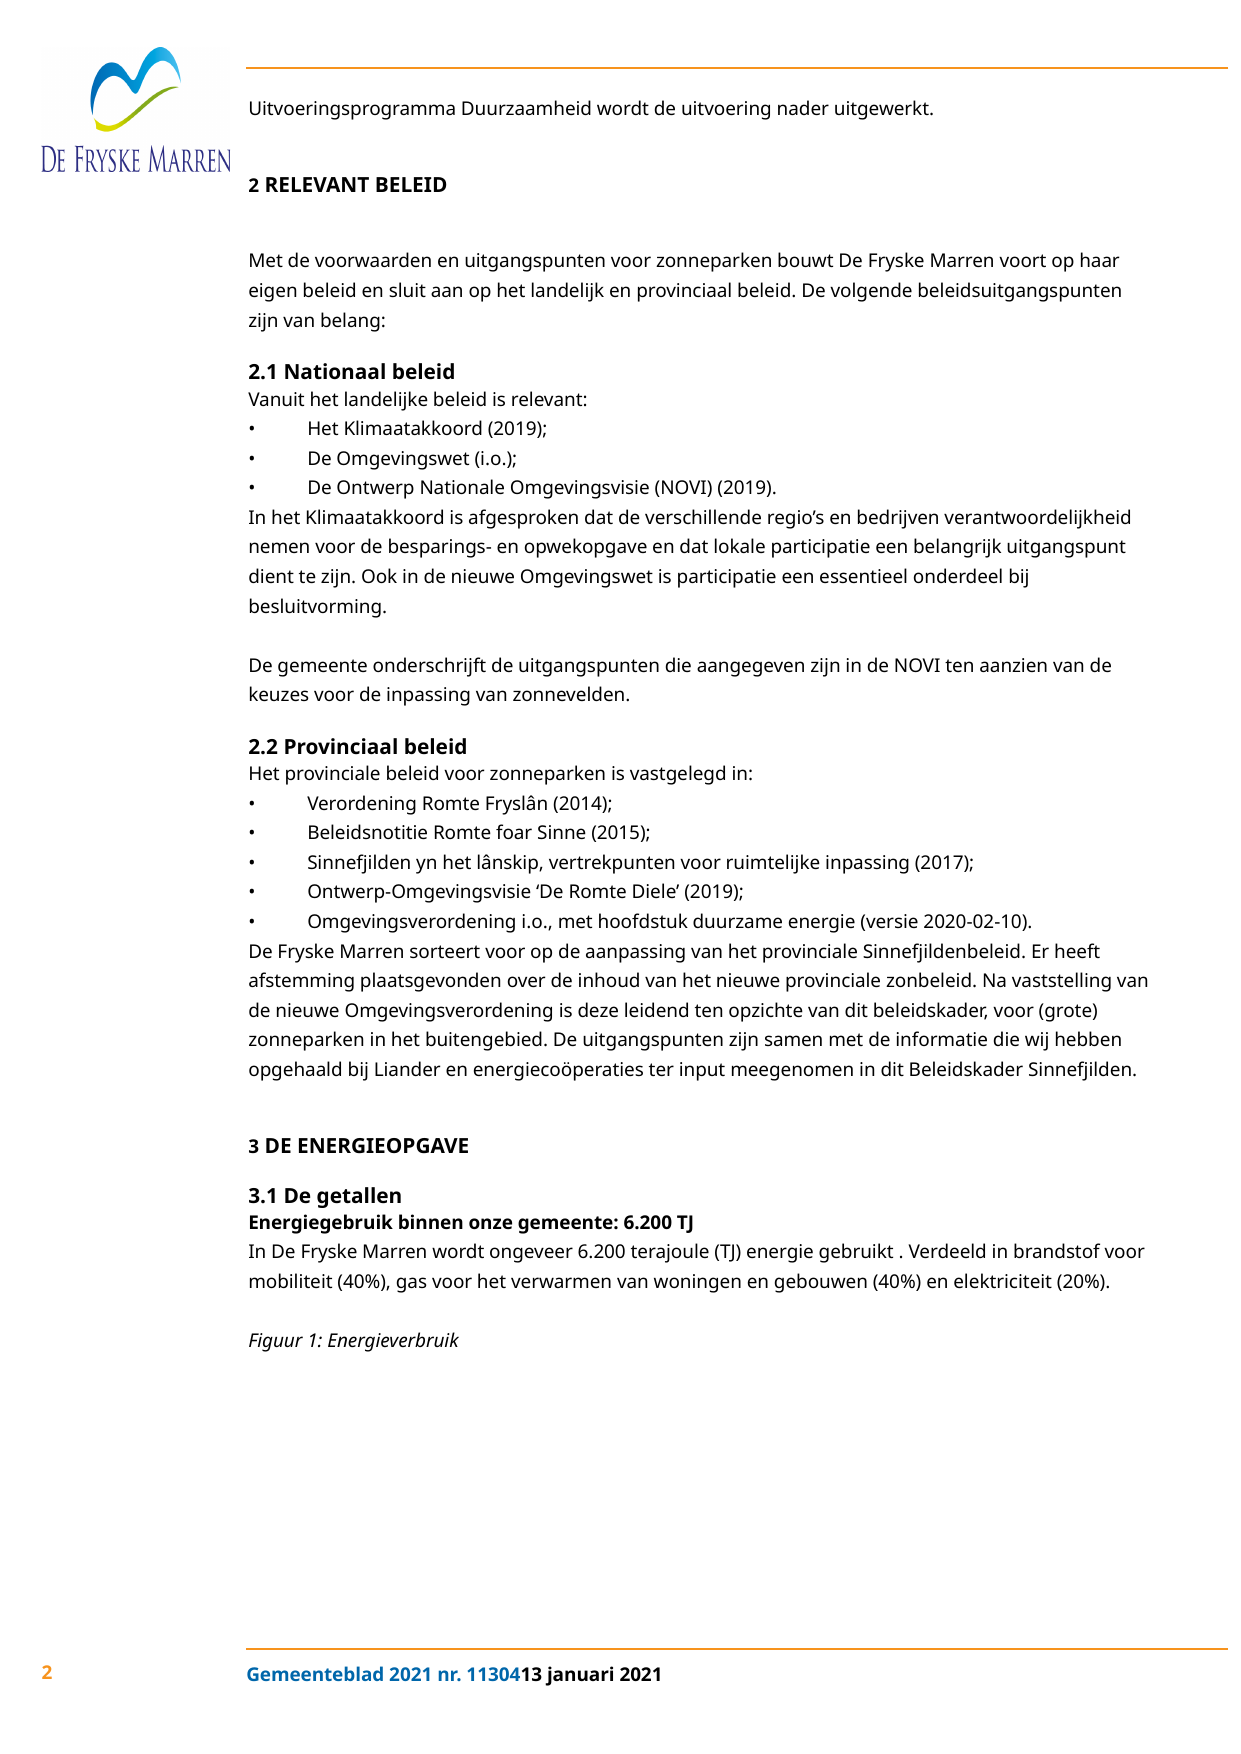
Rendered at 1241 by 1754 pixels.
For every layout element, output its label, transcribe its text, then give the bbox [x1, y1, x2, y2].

text Energiegebruik binnen onze gemeente: 6.200 TJ [248, 1209, 1152, 1235]
text In De Fryske Marren wordt ongeveer 6.200 terajoule (TJ) energie gebruikt . Verdeeld in brandstof voor mobiliteit (40%), gas voor het verwarmen van woningen en gebouwen (40%) en elektriciteit (20%). [248, 1239, 1152, 1294]
text 2.1 Nationaal beleid [248, 357, 1152, 386]
list Het Klimaatakkoord (2019); [248, 415, 1152, 441]
text In het Klimaatakkoord is afgesproken dat de verschillende regio’s en bedrijven verantwoordelijkheid nemen voor de besparings- en opwekopgave en dat lokale participatie een belangrijk uitgangspunt dient te zijn. Ook in de nieuwe Omgevingswet is participatie een essentieel onderdeel bij besluitvorming. [248, 504, 1152, 618]
text Met de voorwaarden en uitgangspunten voor zonneparken bouwt De Fryske Marren voort op haar eigen beleid en sluit aan op het landelijk en provinciaal beleid. De volgende beleidsuitgangspunten zijn van belang: [248, 248, 1152, 333]
picture [41, 47, 231, 172]
list Beleidsnotitie Romte foar Sinne (2015); [248, 819, 1152, 845]
text 2 RELEVANT BELEID [248, 170, 1152, 198]
text 2.2 Provinciaal beleid [248, 732, 1152, 760]
list Verordening Romte Fryslân (2014); [248, 790, 1152, 816]
text Het provinciale beleid voor zonneparken is vastgelegd in: [248, 760, 1152, 786]
text De Fryske Marren sorteert voor op de aanpassing van het provinciale Sinnefjildenbeleid. Er heeft afstemming plaatsgevonden over de inhoud van het nieuwe provinciale zonbeleid. Na vaststelling van de nieuwe Omgevingsverordening is deze leidend ten opzichte van dit beleidskader, voor (grote) zonneparken in het buitengebied. De uitgangspunten zijn samen met de informatie die wij hebben opgehaald bij Liander en energiecoöperaties ter input meegenomen in dit Beleidskader Sinnefjilden. [248, 938, 1152, 1082]
text Figuur 1: Energieverbruik [248, 1327, 1152, 1353]
text 3 DE ENERGIEOPGAVE [248, 1131, 1152, 1160]
list De Ontwerp Nationale Omgevingsvisie (NOVI) (2019). [248, 474, 1152, 500]
list De Omgevingswet (i.o.); [248, 445, 1152, 471]
list Sinnefjilden yn het lânskip, vertrekpunten voor ruimtelijke inpassing (2017); [248, 849, 1152, 875]
list Ontwerp-Omgevingsvisie ‘De Romte Diele’ (2019); [248, 879, 1152, 904]
text Uitvoeringsprogramma Duurzaamheid wordt de uitvoering nader uitgewerkt. [248, 95, 1152, 121]
text Vanuit het landelijke beleid is relevant: [248, 386, 1152, 411]
text De gemeente onderschrijft de uitgangspunten die aangegeven zijn in de NOVI ten aanzien van de keuzes voor de inpassing van zonnevelden. [248, 652, 1152, 707]
text 3.1 De getallen [248, 1181, 1152, 1209]
list Omgevingsverordening i.o., met hoofdstuk duurzame energie (versie 2020-02-10). [248, 908, 1152, 934]
